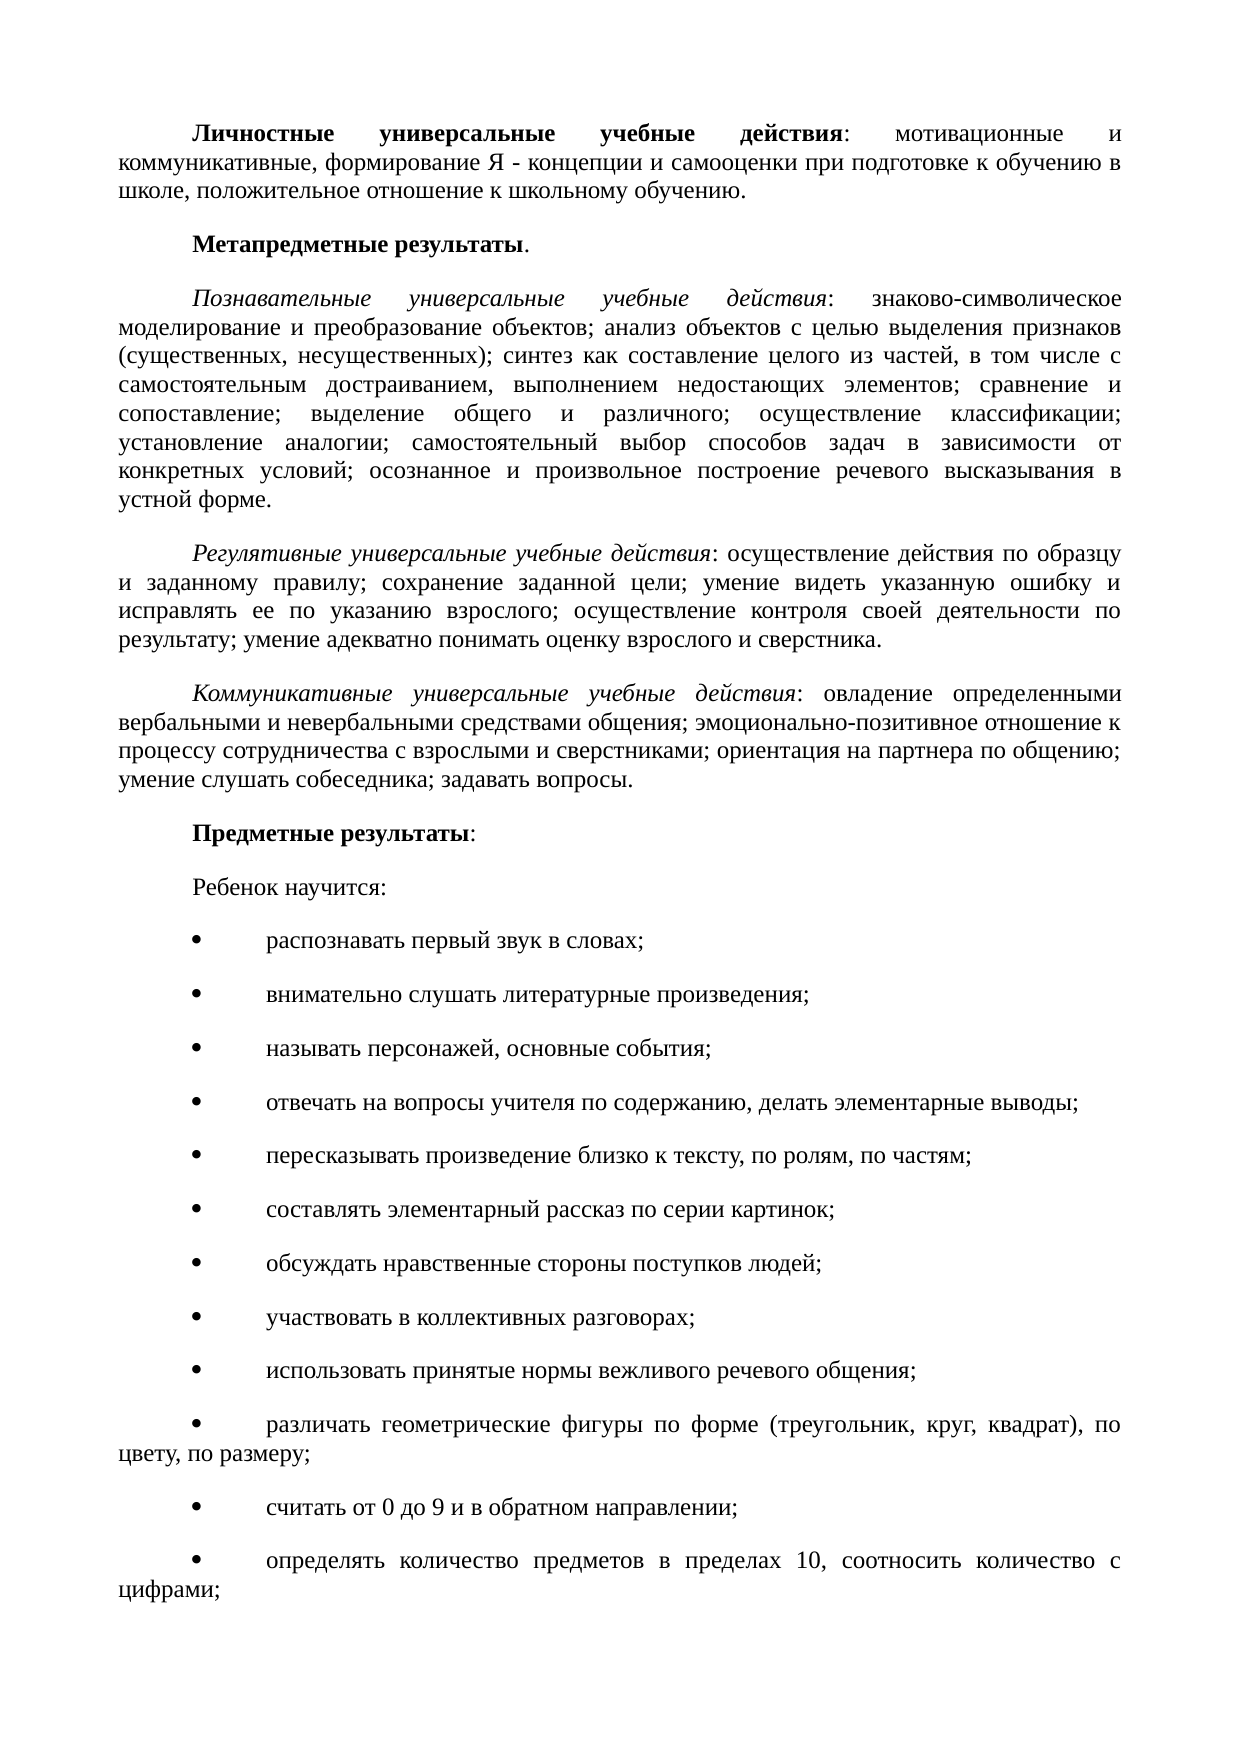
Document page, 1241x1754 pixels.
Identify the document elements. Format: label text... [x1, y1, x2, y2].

text Коммуникативные универсальные учебные действия: овладение определенными вербальными и невербальными средствами общения; эмоционально-позитивное отношение к процессу сотрудничества с взрослыми и сверстниками; ориентация на партнера по общению; умение слушать собеседника; задавать вопросы. [118, 678, 1122, 793]
text Предметные результаты: [118, 818, 1122, 847]
list распознавать первый звук в словах; [118, 926, 1122, 954]
text Познавательные универсальные учебные действия: знаково-символическое моделирование и преобразование объектов; анализ объектов с целью выделения признаков (существенных, несущественных); синтез как составление целого из частей, в том числе с самостоятельным достраиванием, выполнением недостающих элементов; сравнение и сопоставление; выделение общего и различного; осуществление классификации; установление аналогии; самостоятельный выбор способов задач в зависимости от конкретных условий; осознанное и произвольное построение речевого высказывания в устной форме. [118, 283, 1122, 513]
list использовать принятые нормы вежливого речевого общения; [118, 1356, 1122, 1384]
list отвечать на вопросы учителя по содержанию, делать элементарные выводы; [118, 1087, 1122, 1116]
list участвовать в коллективных разговорах; [118, 1302, 1122, 1331]
list обсуждать нравственные стороны поступков людей; [118, 1248, 1122, 1277]
list считать от 0 до 9 и в обратном направлении; [118, 1492, 1122, 1521]
list называть персонажей, основные события; [118, 1033, 1122, 1062]
list пересказывать произведение близко к тексту, по ролям, по частям; [118, 1141, 1122, 1169]
text Ребенок научится: [118, 872, 1122, 901]
text Регулятивные универсальные учебные действия: осуществление действия по образцу и заданному правилу; сохранение заданной цели; умение видеть указанную ошибку и исправлять ее по указанию взрослого; осуществление контроля своей деятельности по результату; умение адекватно понимать оценку взрослого и сверстника. [118, 538, 1122, 653]
list определять количество предметов в пределах 10, соотносить количество с цифрами; [118, 1546, 1122, 1603]
text Личностные универсальные учебные действия: мотивационные и коммуникативные, формирование Я - концепции и самооценки при подготовке к обучению в школе, положительное отношение к школьному обучению. [118, 118, 1122, 204]
list внимательно слушать литературные произведения; [118, 979, 1122, 1008]
text Метапредметные результаты. [118, 229, 1122, 258]
list составлять элементарный рассказ по серии картинок; [118, 1194, 1122, 1223]
list различать геометрические фигуры по форме (треугольник, круг, квадрат), по цвету, по размеру; [118, 1409, 1122, 1467]
